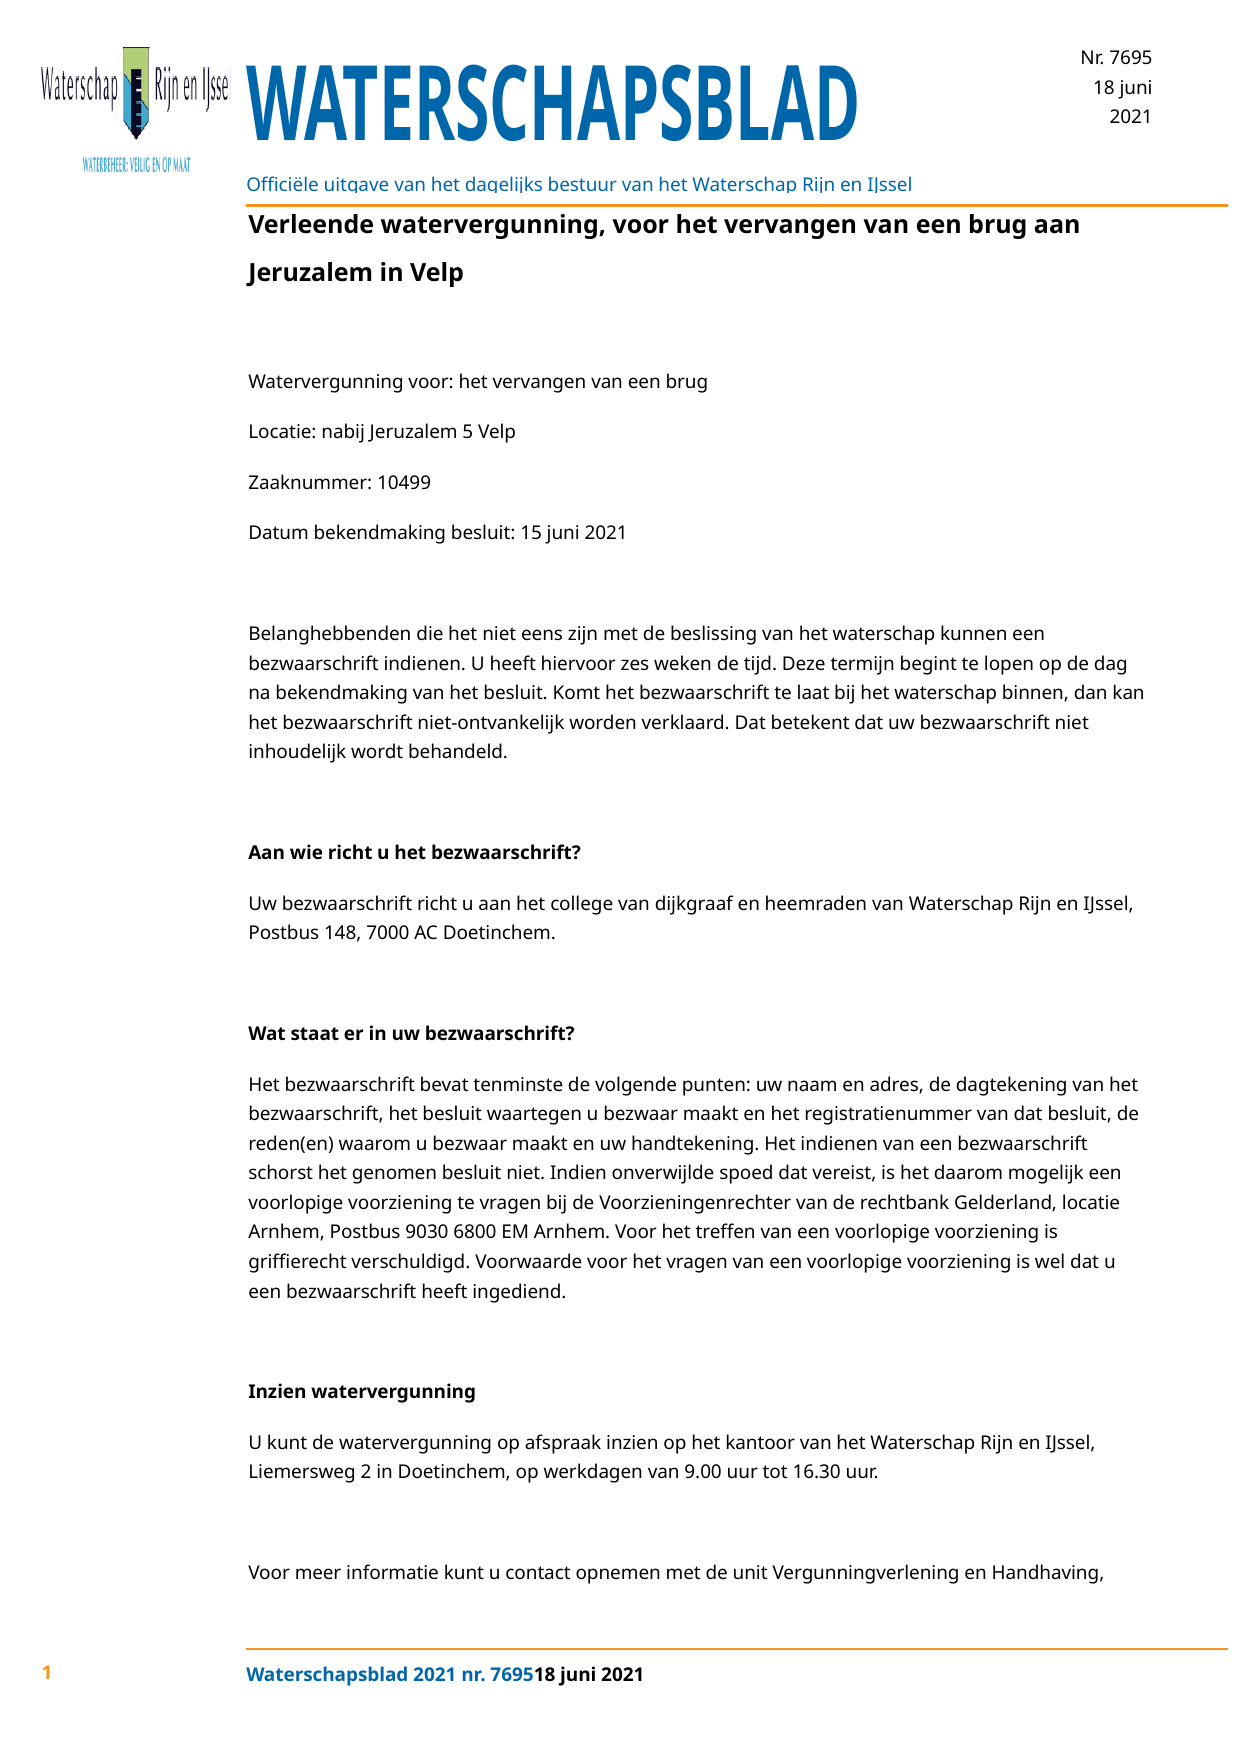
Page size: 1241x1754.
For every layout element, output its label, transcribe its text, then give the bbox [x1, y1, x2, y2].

text Belanghebbenden die het niet eens zijn met de beslissing van het waterschap kunnen een bezwaarschrift indienen. U heeft hiervoor zes weken de tijd. Deze termijn begint te lopen op de dag na bekendmaking van het besluit. Komt het bezwaarschrift te laat bij het waterschap binnen, dan kan het bezwaarschrift niet-ontvankelijk worden verklaard. Dat betekent dat uw bezwaarschrift niet inhoudelijk wordt behandeld. [248, 620, 1152, 764]
text Inzien watervergunning [248, 1379, 1152, 1404]
text Verleende watervergunning, voor het vervangen van een brug aan Jeruzalem in Velp [248, 207, 1152, 288]
text Het bezwaarschrift bevat tenminste de volgende punten: uw naam en adres, de dagtekening van het bezwaarschrift, het besluit waartegen u bezwaar maakt en het registratienummer van dat besluit, de reden(en) waarom u bezwaar maakt en uw handtekening. Het indienen van een bezwaarschrift schorst het genomen besluit niet. Indien onverwijlde spoed dat vereist, is het daarom mogelijk een voorlopige voorziening te vragen bij de Voorzieningenrechter van de rechtbank Gelderland, locatie Arnhem, Postbus 9030 6800 EM Arnhem. Voor het treffen van een voorlopige voorziening is griffierecht verschuldigd. Voorwaarde voor het vragen van een voorlopige voorziening is wel dat u een bezwaarschrift heeft ingediend. [248, 1071, 1152, 1304]
picture [41, 47, 231, 172]
text Datum bekendmaking besluit: 15 juni 2021 [248, 519, 1152, 545]
text Watervergunning voor: het vervangen van een brug [248, 368, 1152, 394]
text Wat staat er in uw bezwaarschrift? [248, 1020, 1152, 1046]
text Zaaknummer: 10499 [248, 469, 1152, 495]
text Voor meer informatie kunt u contact opnemen met de unit Vergunningverlening en Handhaving, [248, 1559, 1152, 1585]
text Uw bezwaarschrift richt u aan het college van dijkgraaf en heemraden van Waterschap Rijn en IJssel, Postbus 148, 7000 AC Doetinchem. [248, 890, 1152, 945]
text Aan wie richt u het bezwaarschrift? [248, 839, 1152, 865]
text Locatie: nabij Jeruzalem 5 Velp [248, 419, 1152, 444]
text U kunt de watervergunning op afspraak inzien op het kantoor van het Waterschap Rijn en IJssel, Liemersweg 2 in Doetinchem, op werkdagen van 9.00 uur tot 16.30 uur. [248, 1429, 1152, 1484]
